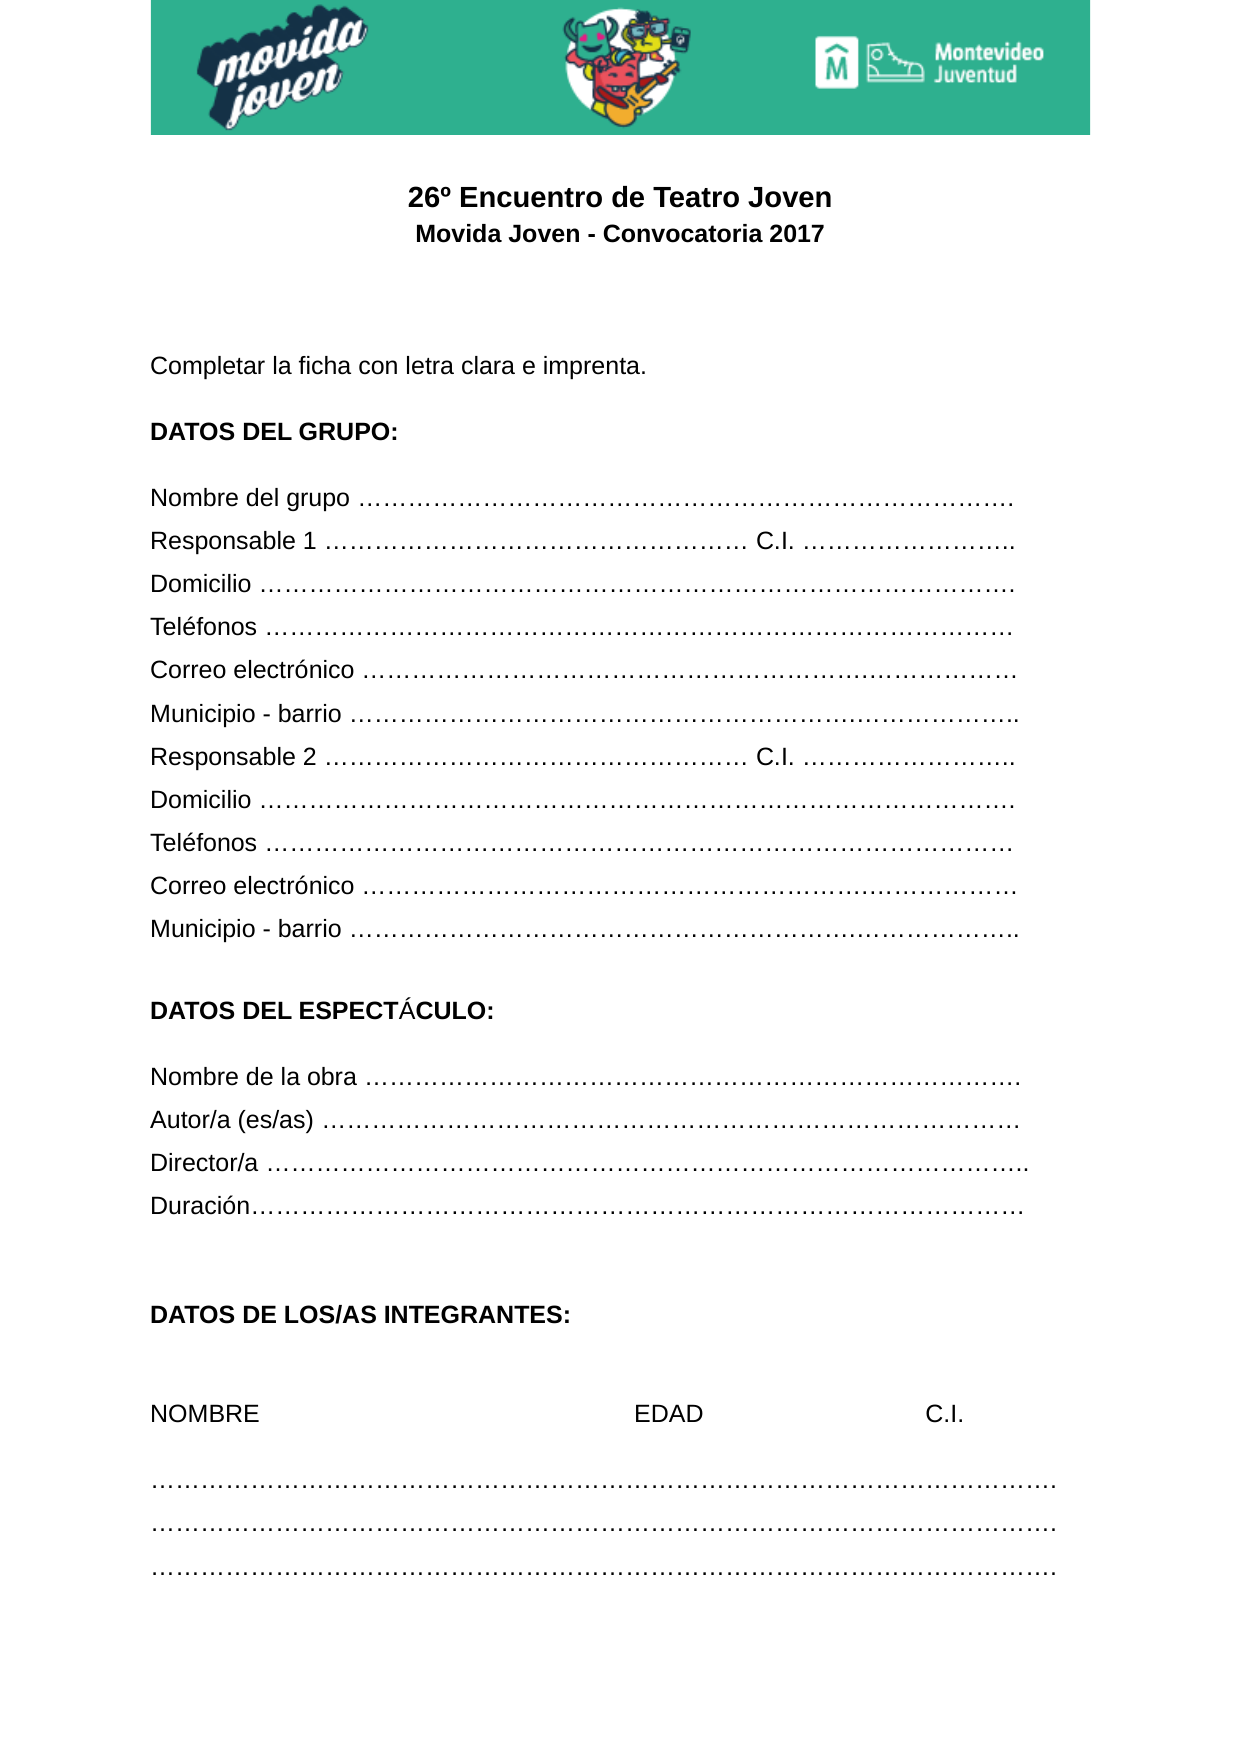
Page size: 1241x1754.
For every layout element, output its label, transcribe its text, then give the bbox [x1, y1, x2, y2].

text Domicilio ………………………………………………………………………………. [150, 785, 1090, 813]
picture [150, 0, 1091, 135]
text ………………………………………………………………………………………………. [150, 1465, 1090, 1494]
text Responsable 2 …………………………………………… C.I. …………………….. [150, 742, 1090, 770]
text Responsable 1 …………………………………………… C.I. …………………….. [150, 526, 1090, 555]
text Duración………………………………………………………………………………… [150, 1191, 1090, 1220]
text Municipio - barrio …………………………………………………….……………….. [150, 698, 1090, 727]
text Nombre de la obra ……………………………………………………………………. [150, 1062, 1090, 1090]
text Municipio - barrio …………………………………………………….……………….. [150, 914, 1090, 943]
text DATOS DE LOS/AS INTEGRANTES: [150, 1300, 1090, 1329]
text 26º Encuentro de Teatro Joven [150, 180, 1090, 214]
text Completar la ficha con letra clara e imprenta. [150, 351, 1090, 379]
text Nombre del grupo ……………………………………………………………………. [150, 483, 1090, 512]
text Domicilio ………………………………………………………………………………. [150, 569, 1090, 598]
text Director/a ……………………………………………………………………………….. [150, 1148, 1090, 1177]
text Correo electrónico …………………………………………………….……………… [150, 655, 1090, 684]
text ………………………………………………………………………………………………. [150, 1508, 1090, 1537]
text Autor/a (es/as) ………………………………………………………………………… [150, 1105, 1090, 1133]
text Movida Joven - Convocatoria 2017 [150, 219, 1090, 247]
text ………………………………………………………………………………………………. [150, 1552, 1090, 1580]
text Teléfonos ……………………………………………………………………………… [150, 612, 1090, 641]
text Correo electrónico …………………………………………………….……………… [150, 871, 1090, 900]
text NOMBRE EDAD C.I. [150, 1399, 1090, 1428]
text DATOS DEL ESPECTÁCULO: [150, 996, 1090, 1024]
text Teléfonos ……………………………………………………………………………… [150, 828, 1090, 857]
text DATOS DEL GRUPO: [150, 417, 1090, 446]
